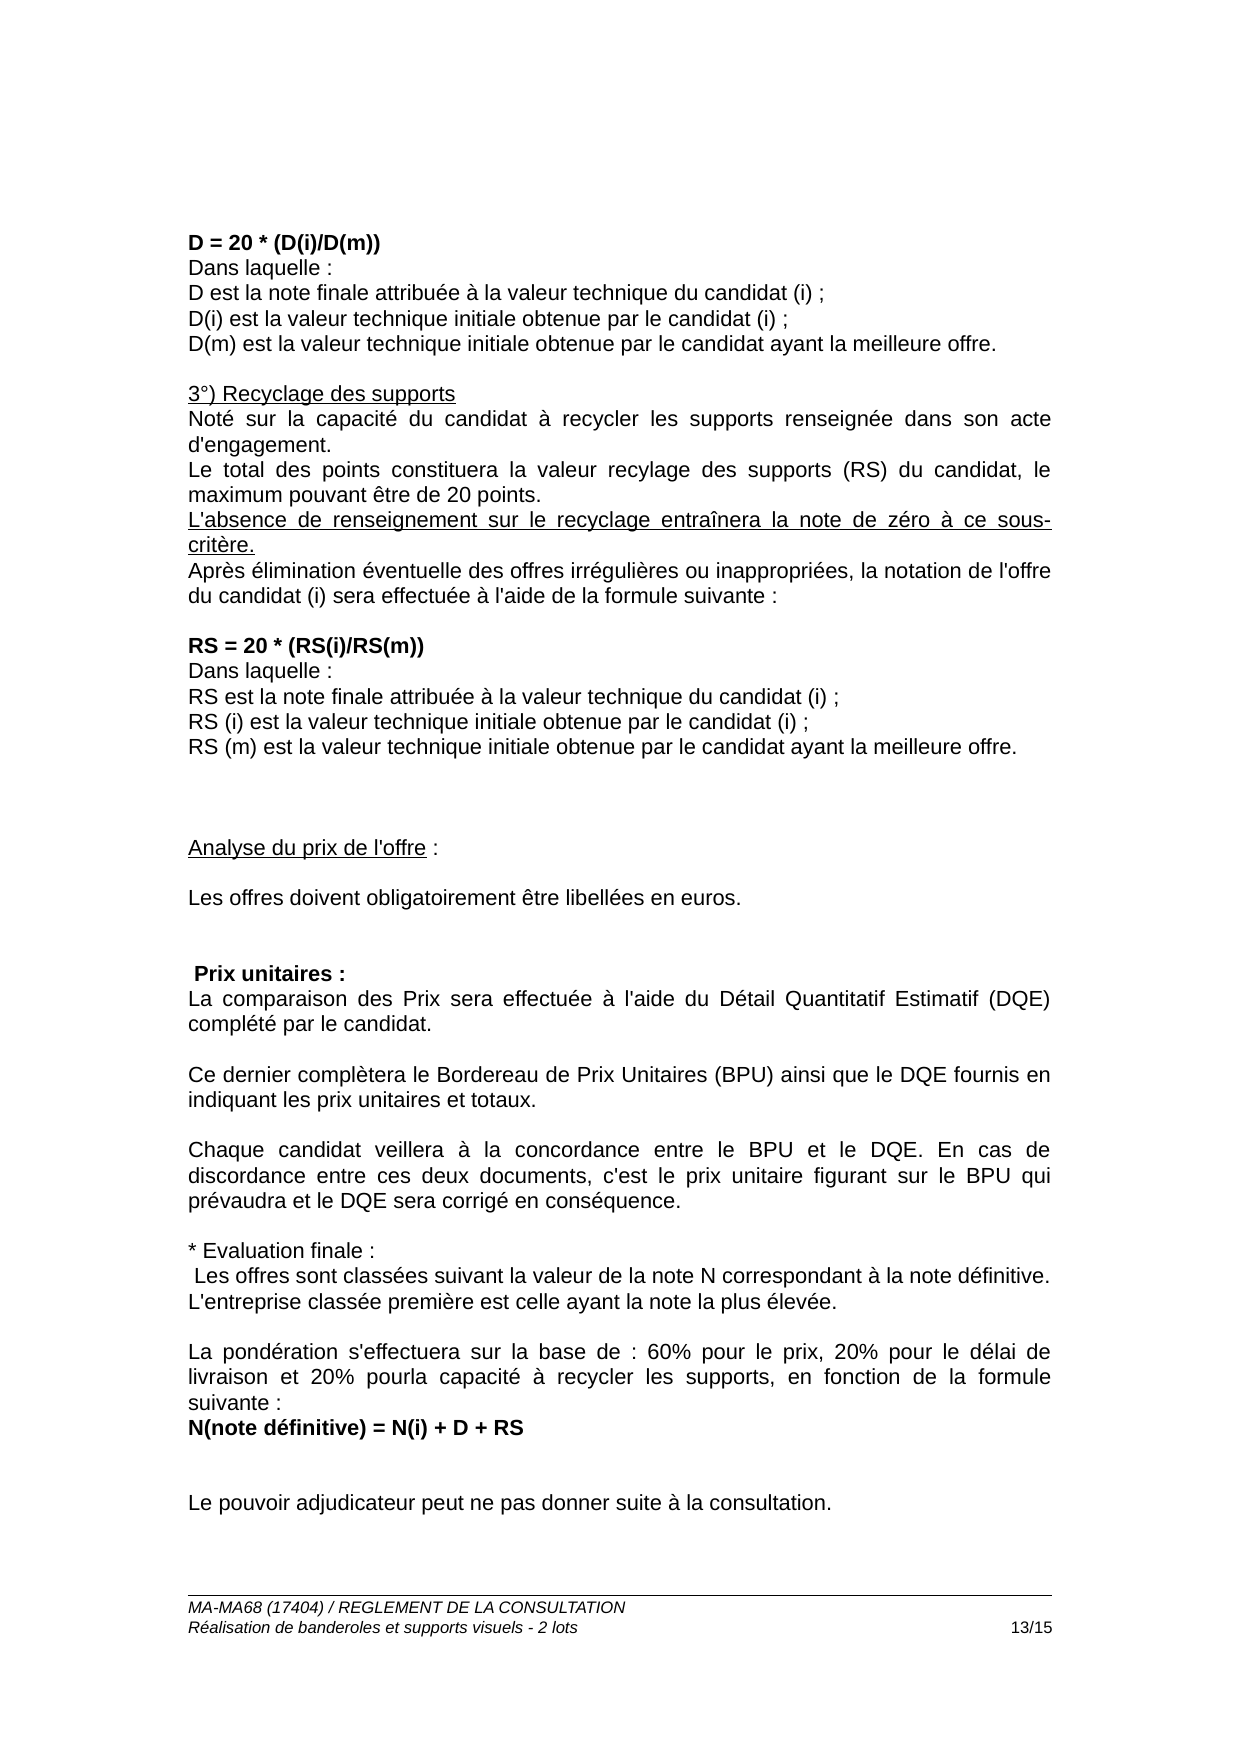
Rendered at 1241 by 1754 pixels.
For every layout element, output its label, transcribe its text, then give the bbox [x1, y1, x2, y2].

text La pondération s'effectuera sur la base de : 60% pour le prix, 20% pour le délai de livraison et 20% pourla capacité à recycler les supports, en fonction de la formule suivante : [188, 1339, 1052, 1414]
text Dans laquelle : [188, 255, 1052, 280]
text Analyse du prix de l'offre : [188, 835, 1052, 860]
text L'absence de renseignement sur le recyclage entraînera la note de zéro à ce sous- [188, 507, 1052, 529]
text Les offres sont classées suivant la valeur de la note N correspondant à la note définitive. L'entreprise classée première est celle ayant la note la plus élevée. [188, 1263, 1052, 1314]
text Dans laquelle : [188, 658, 1052, 683]
text Chaque candidat veillera à la concordance entre le BPU et le DQE. En cas de discordance entre ces deux documents, c'est le prix unitaire figurant sur le BPU qui prévaudra et le DQE sera corrigé en conséquence. [188, 1137, 1052, 1213]
text Ce dernier complètera le Bordereau de Prix Unitaires (BPU) ainsi que le DQE fournis en indiquant les prix unitaires et totaux. [188, 1062, 1052, 1112]
text D = 20 * (D(i)/D(m)) [188, 230, 1052, 255]
text 3°) Recyclage des supports [188, 381, 1052, 406]
text N(note définitive) = N(i) + D + RS [188, 1414, 1052, 1440]
text Après élimination éventuelle des offres irrégulières ou inappropriées, la notation de l'offre du candidat (i) sera effectuée à l'aide de la formule suivante : [188, 557, 1052, 608]
text * Evaluation finale : [188, 1238, 1052, 1263]
text Le pouvoir adjudicateur peut ne pas donner suite à la consultation. [188, 1490, 1052, 1515]
text RS (i) est la valeur technique initiale obtenue par le candidat (i) ; [188, 709, 1052, 734]
text D est la note finale attribuée à la valeur technique du candidat (i) ; [188, 280, 1052, 305]
text La comparaison des Prix sera effectuée à l'aide du Détail Quantitatif Estimatif (DQE) complété par le candidat. [188, 986, 1052, 1036]
text Noté sur la capacité du candidat à recycler les supports renseignée dans son acte d'engagement. [188, 406, 1052, 457]
text RS = 20 * (RS(i)/RS(m)) [188, 633, 1052, 658]
text Prix unitaires : [188, 961, 1052, 986]
text RS est la note finale attribuée à la valeur technique du candidat (i) ; [188, 683, 1052, 709]
text D(m) est la valeur technique initiale obtenue par le candidat ayant la meilleure offre. [188, 331, 1052, 356]
text D(i) est la valeur technique initiale obtenue par le candidat (i) ; [188, 305, 1052, 331]
text Les offres doivent obligatoirement être libellées en euros. [188, 885, 1052, 910]
text critère. [188, 530, 1052, 557]
text RS (m) est la valeur technique initiale obtenue par le candidat ayant la meilleure offre. [188, 734, 1052, 759]
text Le total des points constituera la valeur recylage des supports (RS) du candidat, le maximum pouvant être de 20 points. [188, 457, 1052, 507]
